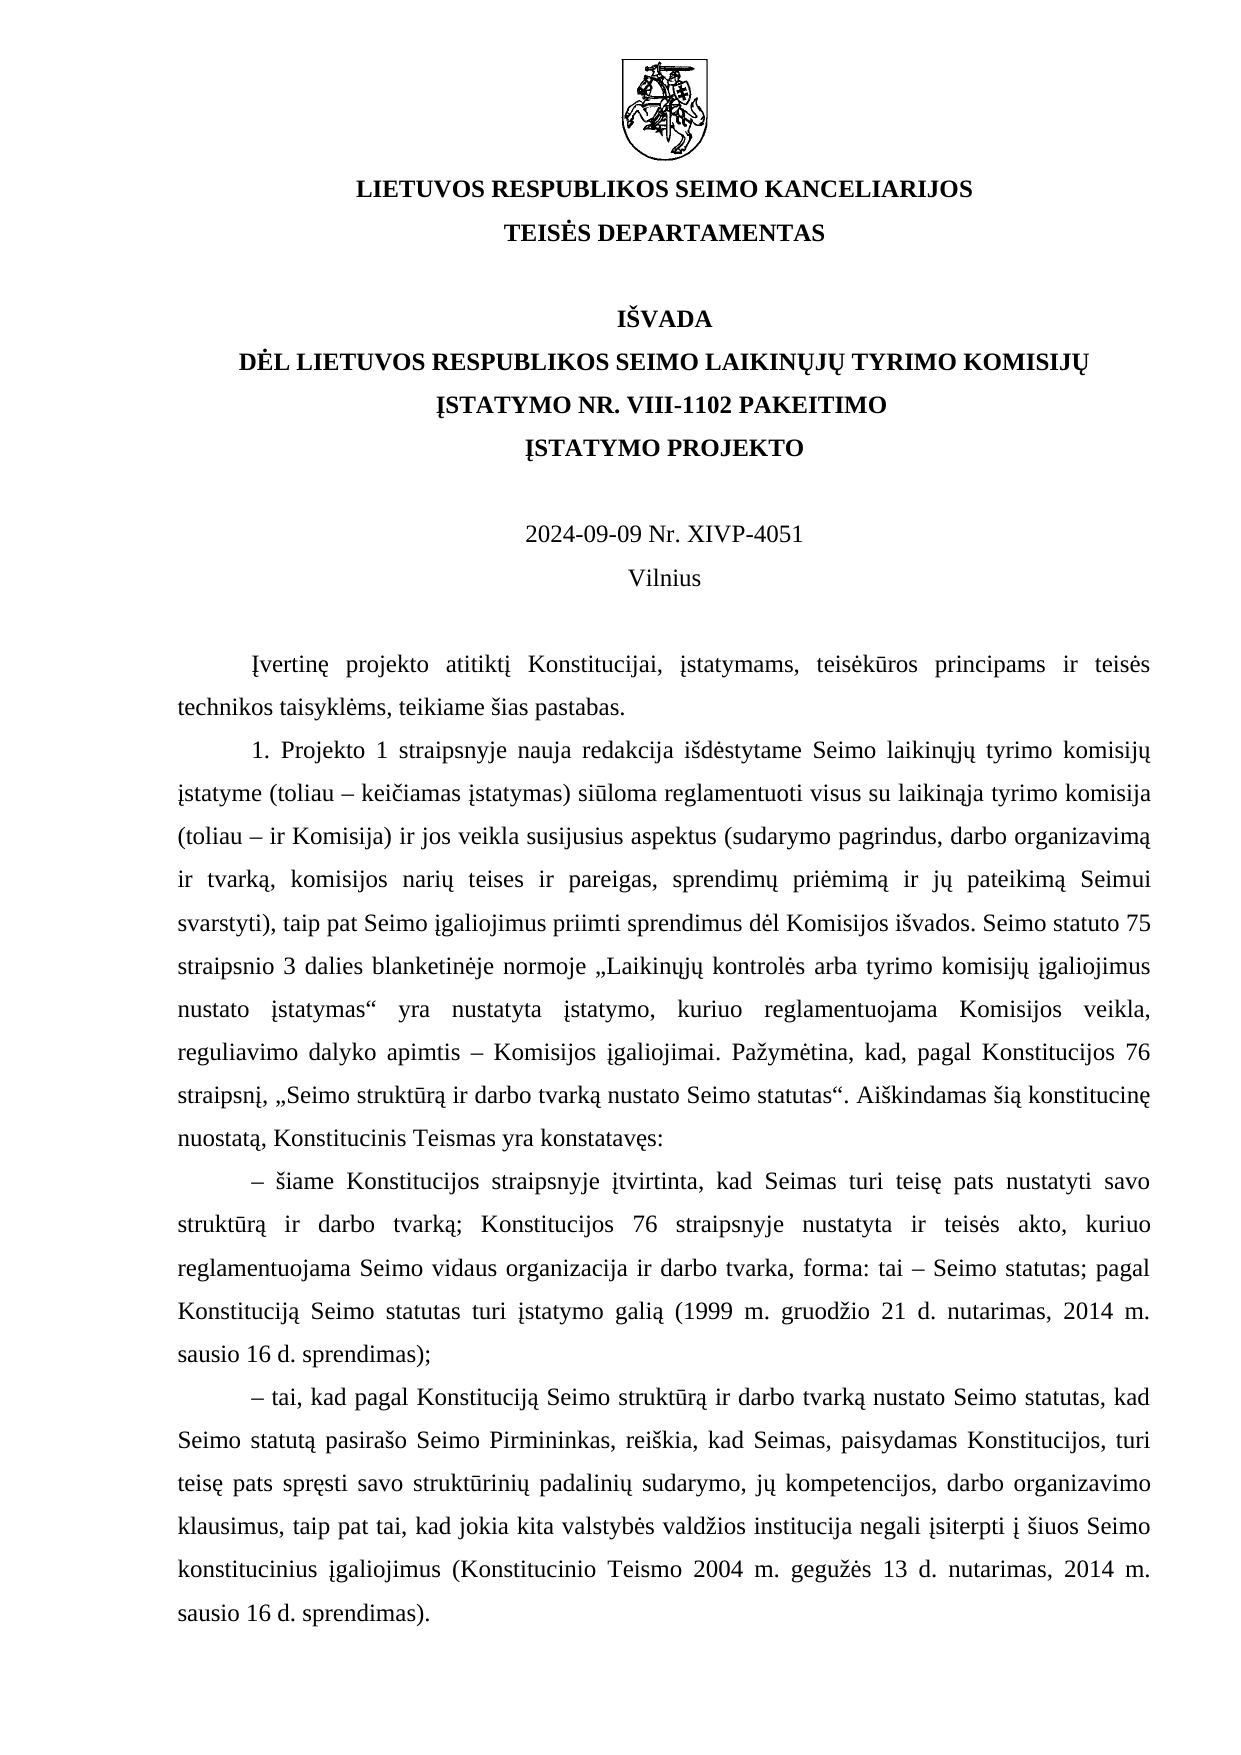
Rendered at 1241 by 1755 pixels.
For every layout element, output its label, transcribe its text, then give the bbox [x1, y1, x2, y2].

text 2024-09-09 Nr. XIVP-4051 [177, 519, 1152, 548]
text – tai, kad pagal Konstituciją Seimo struktūrą ir darbo tvarką nustato Seimo statutas, kad Seimo statutą pasirašo Seimo Pirmininkas, reiškia, kad Seimas, paisydamas Konstitucijos, turi teisę pats spręsti savo struktūrinių padalinių sudarymo, jų kompetencijos, darbo organizavimo klausimus, taip pat tai, kad jokia kita valstybės valdžios institucija negali įsiterpti į šiuos Seimo konstitucinius įgaliojimus (Konstitucinio Teismo 2004 m. gegužės 13 d. nutarimas, 2014 m. sausio 16 d. sprendimas). [177, 1382, 1152, 1626]
subtitle TEISĖS DEPARTAMENTAS [177, 218, 1152, 246]
text DĖL LIETUVOS RESPUBLIKOS SEIMO LAIKINŲJŲ TYRIMO KOMISIJŲ ĮSTATYMO NR. VIII-1102 PAKEITIMO ĮSTATYMO PROJEKTO [177, 347, 1152, 462]
text LIETUVOS RESPUBLIKOS SEIMO KANCELIARIJOS [177, 174, 1152, 203]
text – šiame Konstitucijos straipsnyje įtvirtinta, kad Seimas turi teisę pats nustatyti savo struktūrą ir darbo tvarką; Konstitucijos 76 straipsnyje nustatyta ir teisės akto, kuriuo reglamentuojama Seimo vidaus organizacija ir darbo tvarka, forma: tai – Seimo statutas; pagal Konstituciją Seimo statutas turi įstatymo galią (1999 m. gruodžio 21 d. nutarimas, 2014 m. sausio 16 d. sprendimas); [177, 1166, 1152, 1368]
text Vilnius [177, 563, 1152, 591]
list Projekto 1 straipsnyje nauja redakcija išdėstytame Seimo laikinųjų tyrimo komisijų įstatyme (toliau – keičiamas įstatymas) siūloma reglamentuoti visus su laikinąja tyrimo komisija (toliau – ir Komisija) ir jos veikla susijusius aspektus (sudarymo pagrindus, darbo organizavimą ir tvarką, komisijos narių teises ir pareigas, sprendimų priėmimą ir jų pateikimą Seimui svarstyti), taip pat Seimo įgaliojimus priimti sprendimus dėl Komisijos išvados. Seimo statuto 75 straipsnio 3 dalies blanketinėje normoje „Laikinųjų kontrolės arba tyrimo komisijų įgaliojimus nustato įstatymas“ yra nustatyta įstatymo, kuriuo reglamentuojama Komisijos veikla, reguliavimo dalyko apimtis – Komisijos įgaliojimai. Pažymėtina, kad, pagal Konstitucijos 76 straipsnį, „Seimo struktūrą ir darbo tvarką nustato Seimo statutas“. Aiškindamas šią konstitucinę nuostatą, Konstitucinis Teismas yra konstatavęs: [177, 735, 1152, 1152]
text Įvertinę projekto atitiktį Konstitucijai, įstatymams, teisėkūros principams ir teisės technikos taisyklėms, teikiame šias pastabas. [177, 649, 1152, 721]
text IŠVADA [177, 304, 1152, 333]
